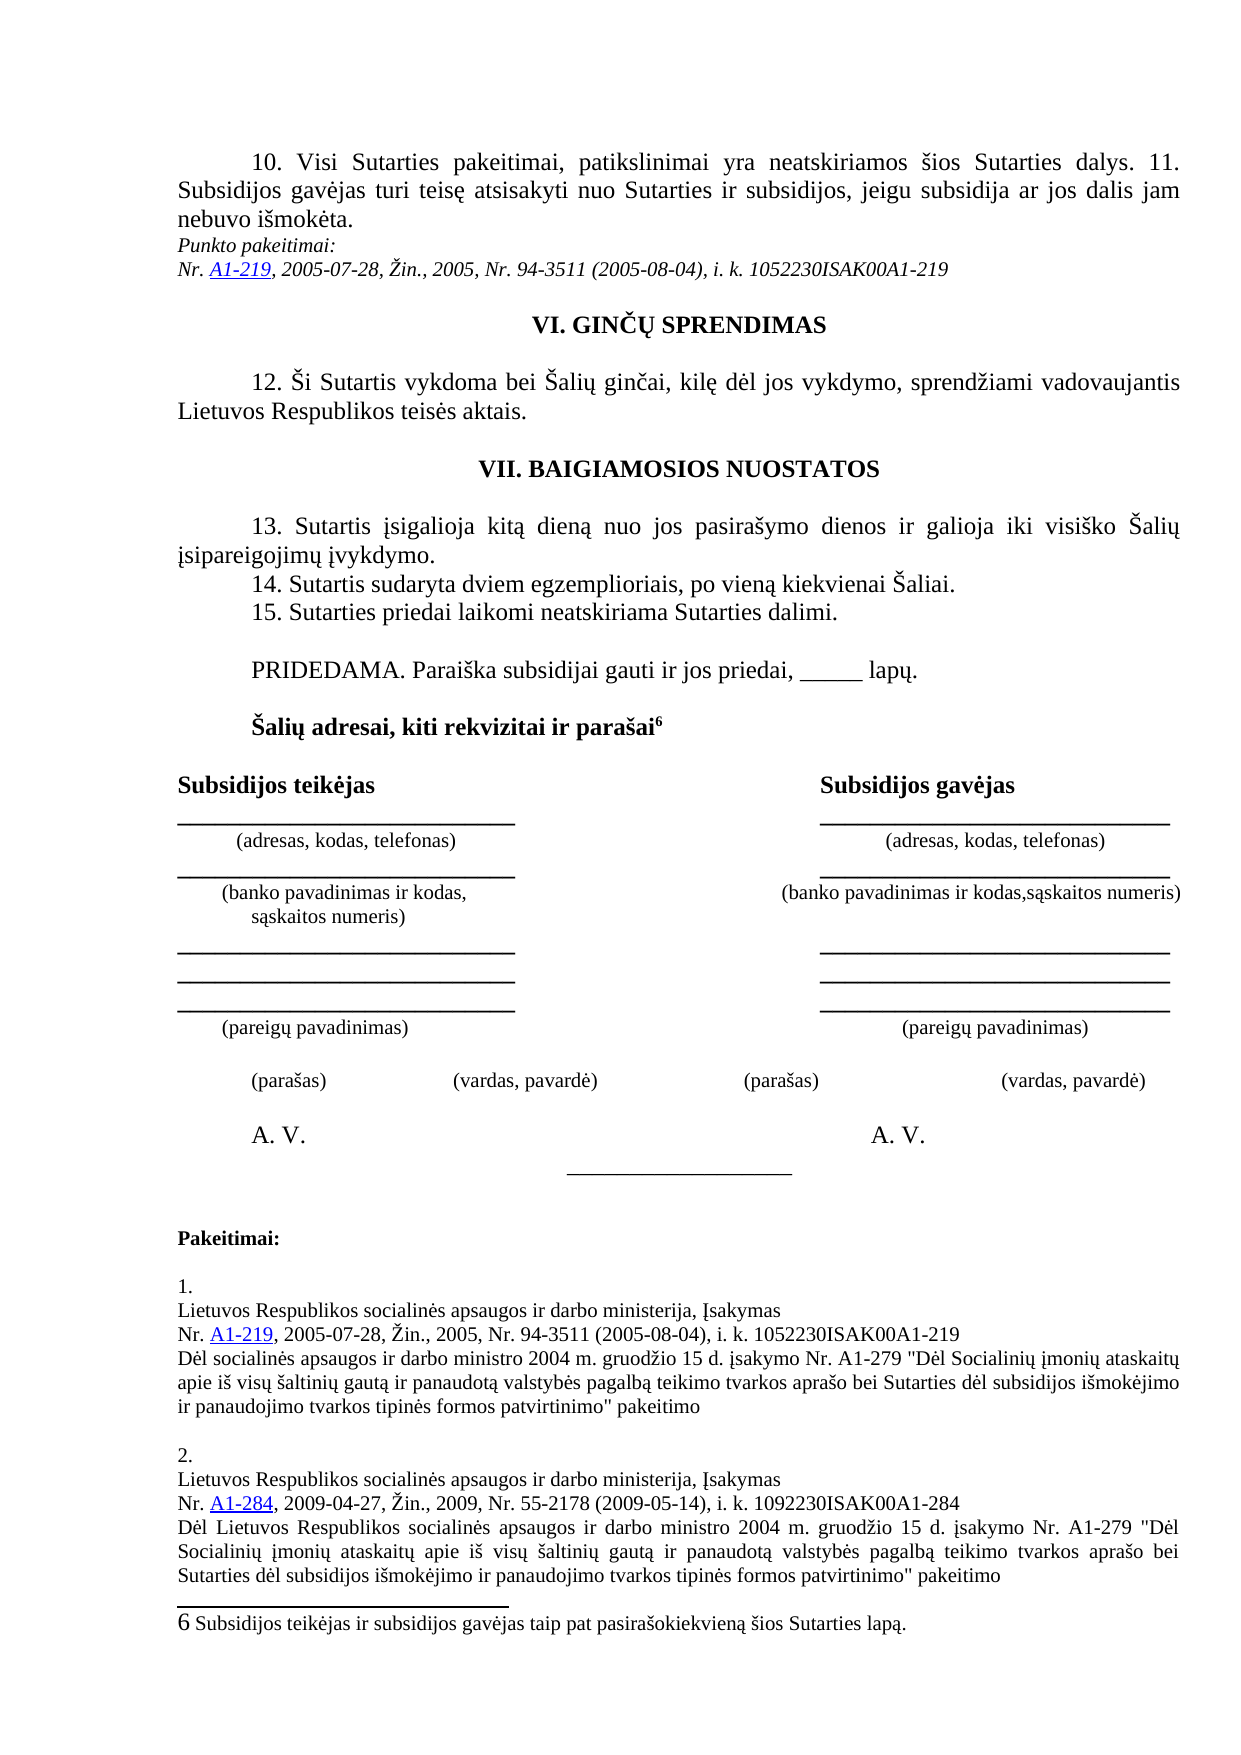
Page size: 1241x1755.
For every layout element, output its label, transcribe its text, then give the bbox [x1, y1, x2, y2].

text (parašas) (vardas, pavardė) (parašas) (vardas, pavardė) [177, 1067, 1181, 1092]
text VII. BAIGIAMOSIOS NUOSTATOS [177, 454, 1181, 482]
text Nr. A1-219, 2005-07-28, Žin., 2005, Nr. 94-3511 (2005-08-04), i. k. 1052230ISAK00A1-219 [177, 257, 1181, 281]
text VI. GINČŲ SPRENDIMAS [177, 310, 1181, 339]
text PRIDEDAMA. Paraiška subsidijai gauti ir jos priedai, _____ lapų. [177, 655, 1181, 684]
text 13. Sutartis įsigalioja kitą dieną nuo jos pasirašymo dienos ir galioja iki visiško Šalių įsipareigojimų įvykdymo. [177, 511, 1181, 569]
text 10. Visi Sutarties pakeitimai, patikslinimai yra neatskiriamos šios Sutarties dalys. 11. Subsidijos gavėjas turi teisę atsisakyti nuo Sutarties ir subsidijos, jeigu subsidija ar jos dalis jam nebuvo išmokėta. [177, 147, 1181, 233]
text 1. [177, 1274, 1181, 1298]
text Punkto pakeitimai: [177, 233, 1181, 257]
text 14. Sutartis sudaryta dviem egzemplioriais, po vieną kiekvienai Šaliai. [177, 569, 1181, 597]
text Subsidijos teikėjas Subsidijos gavėjas [177, 770, 1181, 799]
text ___________________________ ____________________________ [177, 986, 1181, 1015]
text (pareigų pavadinimas) (pareigų pavadinimas) [177, 1015, 1181, 1039]
text Dėl Lietuvos Respublikos socialinės apsaugos ir darbo ministro 2004 m. gruodžio 15 d. įsakymo Nr. A1-279 "Dėl Socialinių įmonių ataskaitų apie iš visų šaltinių gautą ir panaudotą valstybės pagalbą teikimo tvarkos aprašo bei Sutarties dėl subsidijos išmokėjimo ir panaudojimo tvarkos tipinės formos patvirtinimo" pakeitimo [177, 1515, 1181, 1587]
text 2. [177, 1442, 1181, 1467]
text Nr. A1-284, 2009-04-27, Žin., 2009, Nr. 55-2178 (2009-05-14), i. k. 1092230ISAK00A1-284 [177, 1491, 1181, 1515]
text sąskaitos numeris) [177, 904, 1181, 928]
text Nr. A1-219, 2005-07-28, Žin., 2005, Nr. 94-3511 (2005-08-04), i. k. 1052230ISAK00A1-219 [177, 1322, 1181, 1346]
text Šalių adresai, kiti rekvizitai ir parašai [177, 712, 1181, 741]
text __________________ [177, 1149, 1181, 1178]
text 15. Sutarties priedai laikomi neatskiriama Sutarties dalimi. [177, 597, 1181, 626]
text (adresas, kodas, telefonas) (adresas, kodas, telefonas) [177, 827, 1181, 852]
text ___________________________ ____________________________ [177, 928, 1181, 957]
text (banko pavadinimas ir kodas, (banko pavadinimas ir kodas,sąskaitos numeris) [177, 880, 1181, 904]
text A. V. A. V. [177, 1120, 1181, 1149]
text ___________________________ ____________________________ [177, 852, 1181, 880]
text Lietuvos Respublikos socialinės apsaugos ir darbo ministerija, Įsakymas [177, 1467, 1181, 1491]
text ___________________________ ____________________________ [177, 799, 1181, 827]
text ___________________________ ____________________________ [177, 957, 1181, 986]
text 12. Ši Sutartis vykdoma bei Šalių ginčai, kilę dėl jos vykdymo, sprendžiami vadovaujantis Lietuvos Respublikos teisės aktais. [177, 367, 1181, 425]
text Subsidijos teikėjas ir subsidijos gavėjas taip pat pasirašokiekvieną šios Sutarties lapą. [177, 1607, 1181, 1636]
text Pakeitimai: [177, 1226, 1181, 1250]
text Dėl socialinės apsaugos ir darbo ministro 2004 m. gruodžio 15 d. įsakymo Nr. A1-279 "Dėl Socialinių įmonių ataskaitų apie iš visų šaltinių gautą ir panaudotą valstybės pagalbą teikimo tvarkos aprašo bei Sutarties dėl subsidijos išmokėjimo ir panaudojimo tvarkos tipinės formos patvirtinimo" pakeitimo [177, 1346, 1181, 1418]
text Lietuvos Respublikos socialinės apsaugos ir darbo ministerija, Įsakymas [177, 1298, 1181, 1322]
